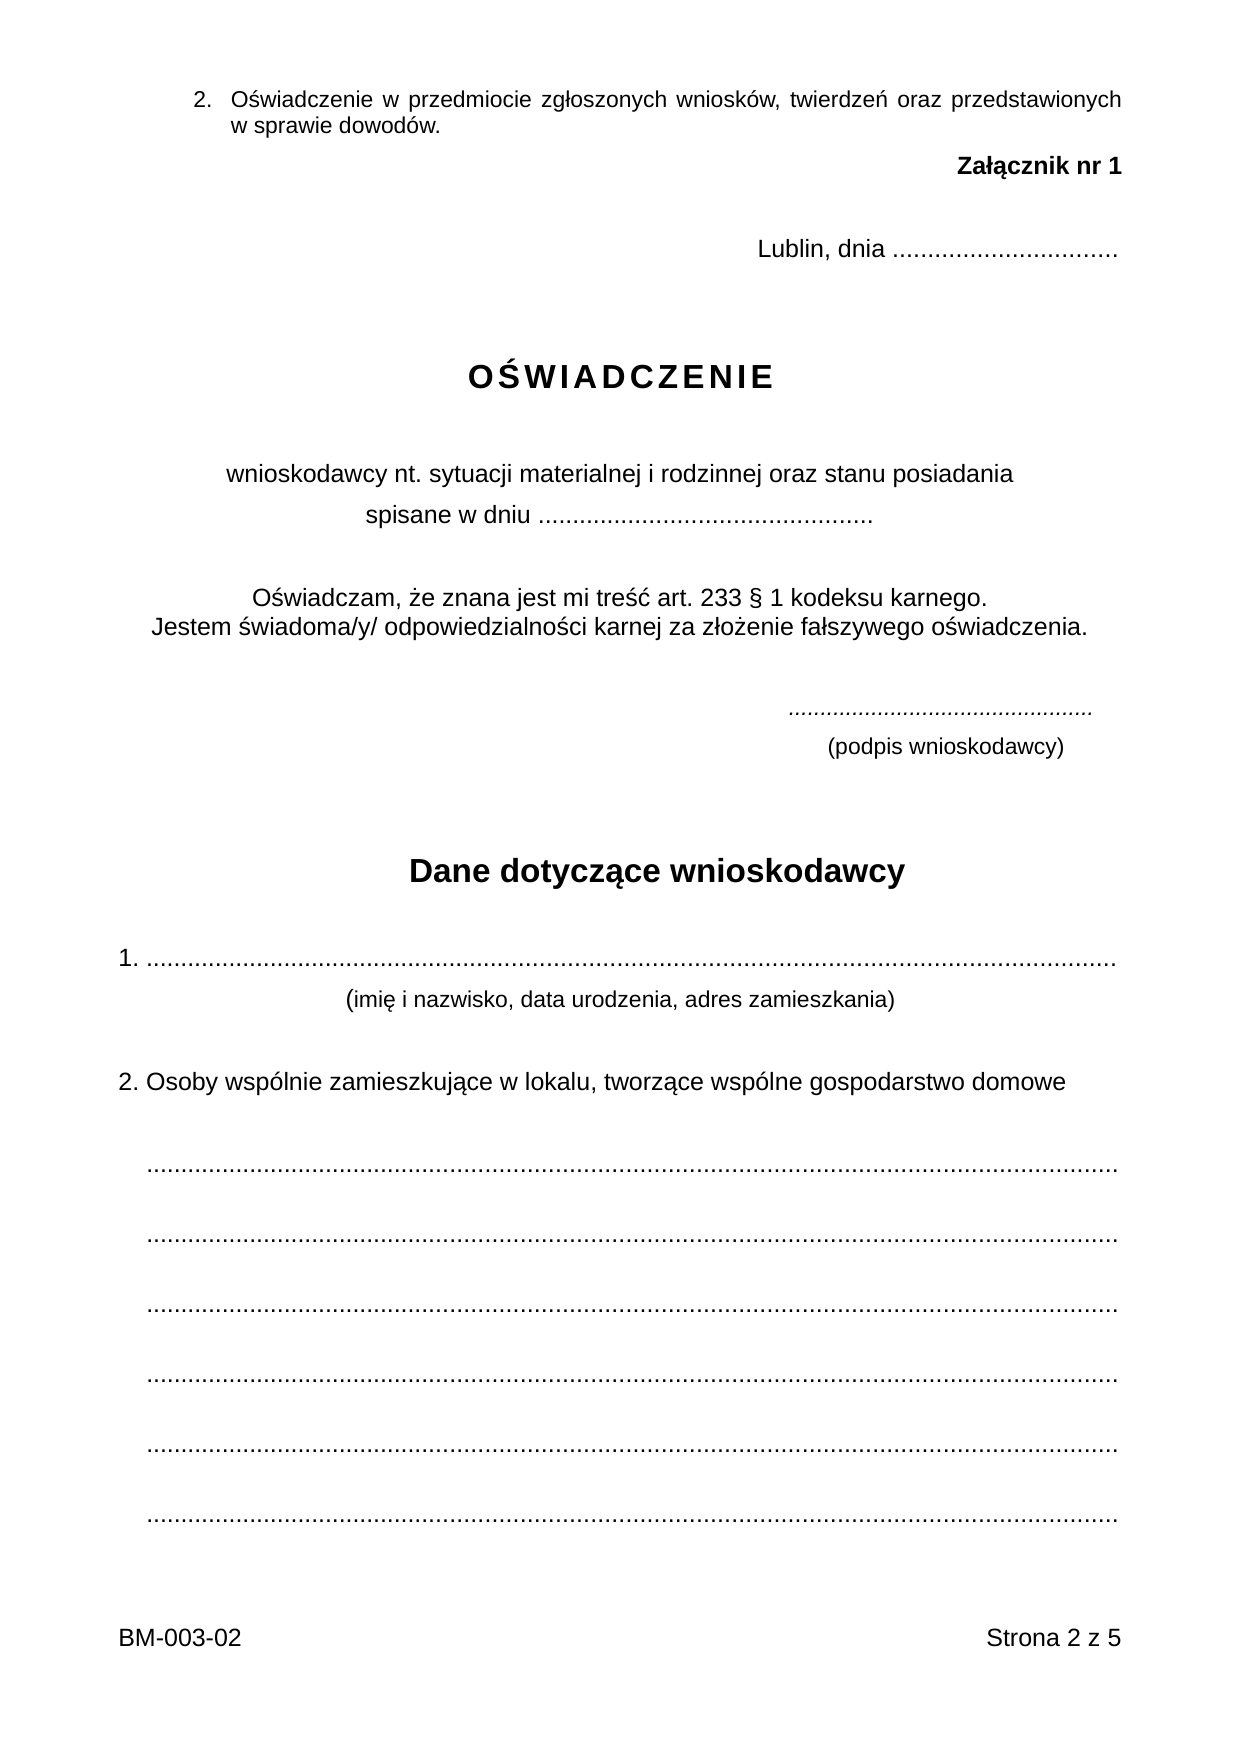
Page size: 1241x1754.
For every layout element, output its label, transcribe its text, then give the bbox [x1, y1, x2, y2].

text (podpis wnioskodawcy) [827, 733, 1122, 759]
text 1. [118, 943, 1122, 972]
text ................................................ [788, 694, 1122, 721]
text Załącznik nr 1 [118, 151, 1122, 180]
text spisane w dniu [118, 501, 1122, 529]
text (imię i nazwisko, data urodzenia, adres zamieszkania) [118, 984, 1122, 1013]
text Dane dotyczące wnioskodawcy [118, 851, 1122, 889]
text OŚWIADCZENIE [118, 357, 1122, 396]
text Oświadczam, że znana jest mi treść art. 233 § 1 kodeksu karnego. Jestem świadoma/y/ odpowiedzialności karnej za złożenie fałszywego oświadczenia. [118, 583, 1122, 641]
list Oświadczenie w przedmiocie zgłoszonych wniosków, twierdzeń oraz przedstawionych w sprawie dowodów. [193, 86, 1122, 139]
text Lublin, dnia [118, 234, 1122, 262]
text wnioskodawcy nt. sytuacji materialnej i rodzinnej oraz stanu posiadania [118, 459, 1122, 488]
text 2. Osoby wspólnie zamieszkujące w lokalu, tworzące wspólne gospodarstwo domowe [118, 1067, 1122, 1096]
